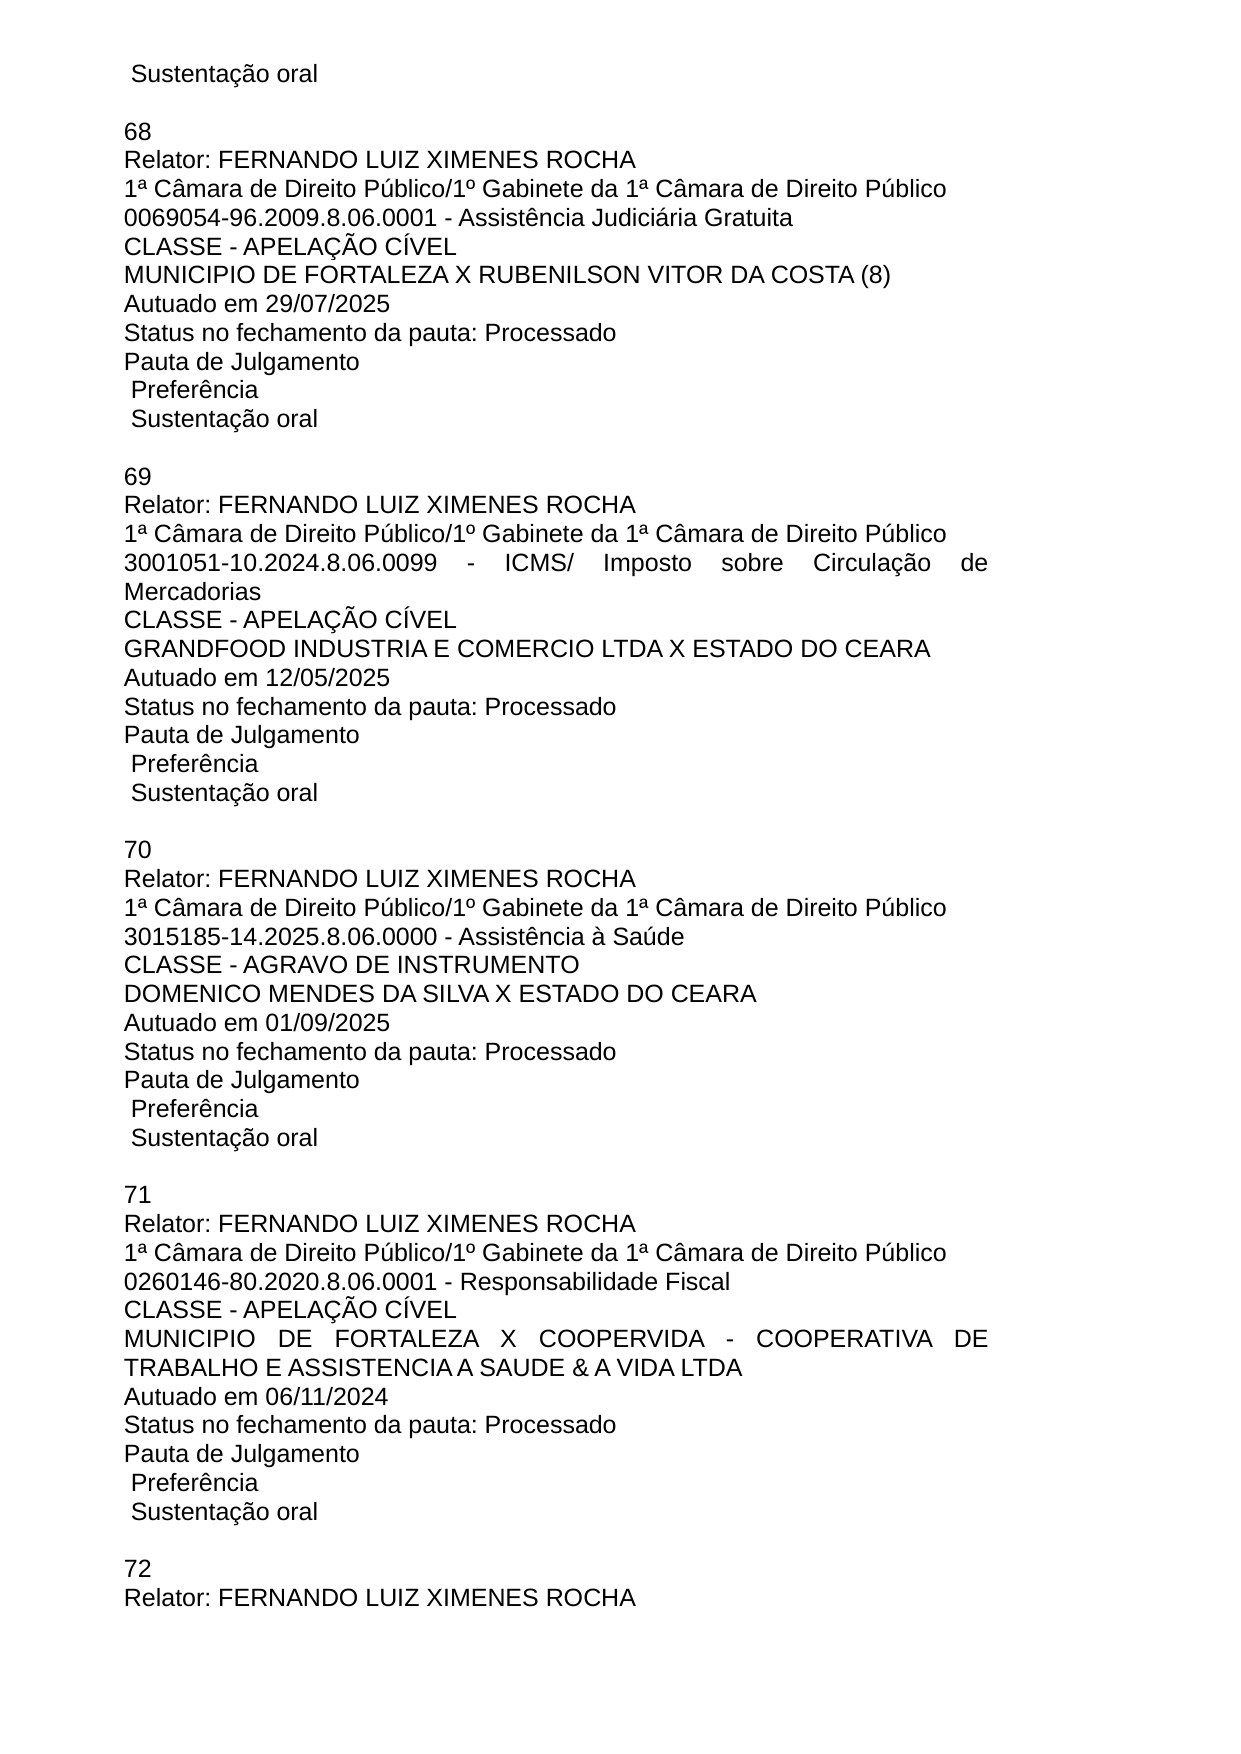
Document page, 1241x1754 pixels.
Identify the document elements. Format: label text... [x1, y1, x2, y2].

text Sustentação oral [124, 404, 989, 433]
text Pauta de Julgamento [124, 720, 989, 749]
text Status no fechamento da pauta: Processado [124, 318, 989, 347]
text Preferência [124, 375, 989, 404]
text 1ª Câmara de Direito Público/1º Gabinete da 1ª Câmara de Direito Público [124, 519, 989, 548]
text MUNICIPIO DE FORTALEZA X RUBENILSON VITOR DA COSTA (8) [124, 260, 989, 289]
text Relator: FERNANDO LUIZ XIMENES ROCHA [124, 1209, 989, 1238]
text Status no fechamento da pauta: Processado [124, 1037, 989, 1065]
text 1ª Câmara de Direito Público/1º Gabinete da 1ª Câmara de Direito Público [124, 174, 989, 203]
text CLASSE - APELAÇÃO CÍVEL [124, 232, 989, 260]
text Autuado em 01/09/2025 [124, 1008, 989, 1037]
text 68 [124, 117, 989, 145]
text 69 [124, 462, 989, 490]
text Relator: FERNANDO LUIZ XIMENES ROCHA [124, 864, 989, 893]
text Relator: FERNANDO LUIZ XIMENES ROCHA [124, 145, 989, 174]
text Preferência [124, 1094, 989, 1123]
text Status no fechamento da pauta: Processado [124, 1410, 989, 1439]
text 0260146-80.2020.8.06.0001 - Responsabilidade Fiscal [124, 1267, 989, 1295]
text CLASSE - APELAÇÃO CÍVEL [124, 605, 989, 634]
text 0069054-96.2009.8.06.0001 - Assistência Judiciária Gratuita [124, 203, 989, 232]
text Status no fechamento da pauta: Processado [124, 692, 989, 720]
text Pauta de Julgamento [124, 347, 989, 375]
text Autuado em 06/11/2024 [124, 1382, 989, 1410]
text 3015185-14.2025.8.06.0000 - Assistência à Saúde [124, 922, 989, 950]
text Sustentação oral [124, 778, 989, 807]
text Sustentação oral [124, 1497, 989, 1525]
text Pauta de Julgamento [124, 1065, 989, 1094]
text Autuado em 12/05/2025 [124, 663, 989, 692]
text DOMENICO MENDES DA SILVA X ESTADO DO CEARA [124, 979, 989, 1008]
text 3001051-10.2024.8.06.0099 - ICMS/ Imposto sobre Circulação de Mercadorias [124, 548, 989, 605]
text 70 [124, 835, 989, 864]
text Pauta de Julgamento [124, 1439, 989, 1468]
text 72 [124, 1554, 989, 1583]
text Autuado em 29/07/2025 [124, 289, 989, 318]
text 71 [124, 1180, 989, 1209]
text GRANDFOOD INDUSTRIA E COMERCIO LTDA X ESTADO DO CEARA [124, 634, 989, 663]
text 1ª Câmara de Direito Público/1º Gabinete da 1ª Câmara de Direito Público [124, 1238, 989, 1267]
text Preferência [124, 749, 989, 778]
text Relator: FERNANDO LUIZ XIMENES ROCHA [124, 490, 989, 519]
text Sustentação oral [124, 1123, 989, 1152]
text Relator: FERNANDO LUIZ XIMENES ROCHA [124, 1583, 989, 1612]
text CLASSE - AGRAVO DE INSTRUMENTO [124, 950, 989, 979]
text 1ª Câmara de Direito Público/1º Gabinete da 1ª Câmara de Direito Público [124, 893, 989, 922]
text MUNICIPIO DE FORTALEZA X COOPERVIDA - COOPERATIVA DE TRABALHO E ASSISTENCIA A SAUDE & A VIDA LTDA [124, 1324, 989, 1382]
text Sustentação oral [124, 59, 989, 88]
text CLASSE - APELAÇÃO CÍVEL [124, 1295, 989, 1324]
text Preferência [124, 1468, 989, 1497]
